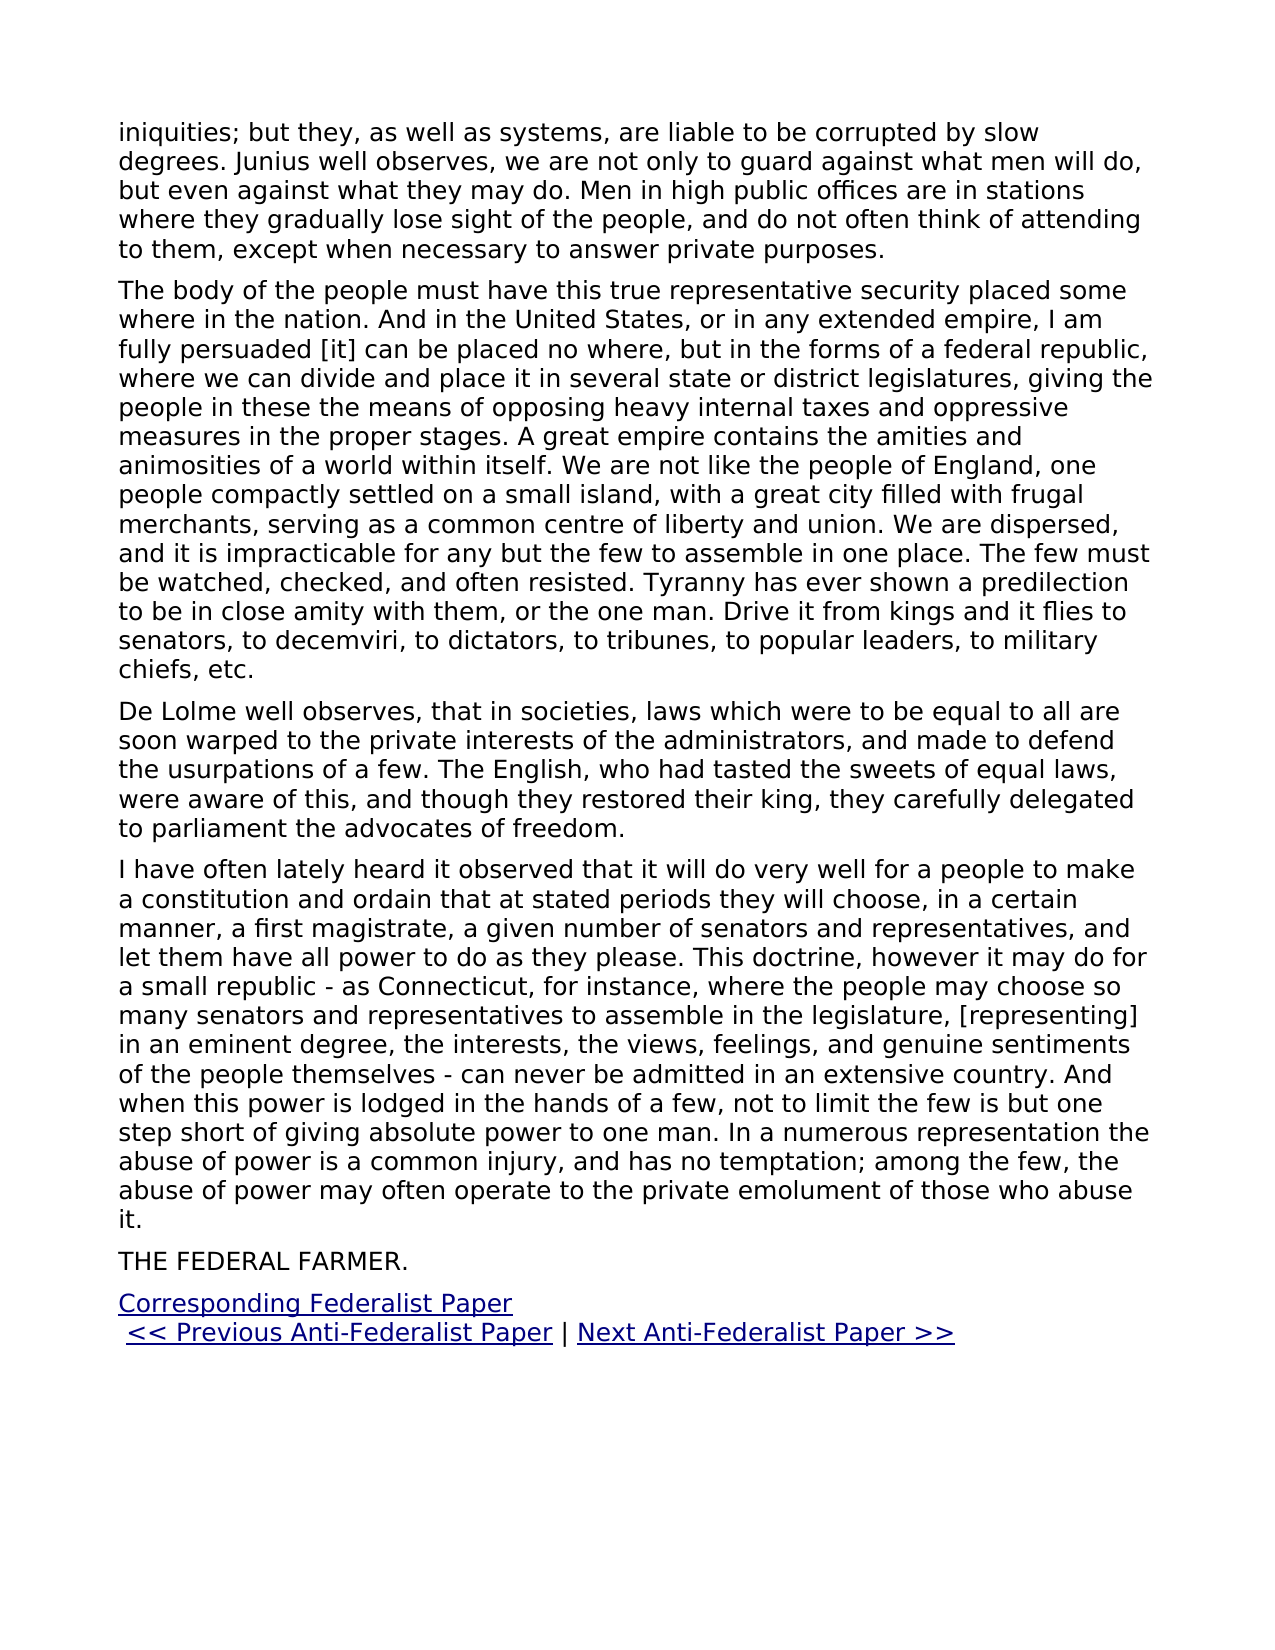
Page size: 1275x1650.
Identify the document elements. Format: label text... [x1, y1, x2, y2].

text The body of the people must have this true representative security placed some where in the nation. And in the United States, or in any extended empire, I am fully persuaded [it] can be placed no where, but in the forms of a federal republic, where we can divide and place it in several state or district legislatures, giving the people in these the means of opposing heavy internal taxes and oppressive measures in the proper stages. A great empire contains the amities and animosities of a world within itself. We are not like the people of England, one people compactly settled on a small island, with a great city filled with frugal merchants, serving as a common centre of liberty and union. We are dispersed, and it is impracticable for any but the few to assemble in one place. The few must be watched, checked, and often resisted. Tyranny has ever shown a predilection to be in close amity with them, or the one man. Drive it from kings and it flies to senators, to decemviri, to dictators, to tribunes, to popular leaders, to military chiefs, etc. [118, 276, 1157, 685]
text I have often lately heard it observed that it will do very well for a people to make a constitution and ordain that at stated periods they will choose, in a certain manner, a first magistrate, a given number of senators and representatives, and let them have all power to do as they please. This doctrine, however it may do for a small republic - as Connecticut, for instance, where the people may choose so many senators and representatives to assemble in the legislature, [representing] in an eminent degree, the interests, the views, feelings, and genuine sentiments of the people themselves - can never be admitted in an extensive country. And when this power is lodged in the hands of a few, not to limit the few is but one step short of giving absolute power to one man. In a numerous representation the abuse of power is a common injury, and has no temptation; among the few, the abuse of power may often operate to the private emolument of those who abuse it. [118, 856, 1157, 1235]
text THE FEDERAL FARMER. [118, 1247, 1157, 1276]
text Corresponding Federalist Paper << Previous Anti-Federalist Paper | Next Anti-Federalist Paper >> [118, 1289, 1157, 1347]
text iniquities; but they, as well as systems, are liable to be corrupted by slow degrees. Junius well observes, we are not only to guard against what men will do, but even against what they may do. Men in high public offices are in stations where they gradually lose sight of the people, and do not often think of attending to them, except when necessary to answer private purposes. [118, 118, 1157, 264]
text De Lolme well observes, that in societies, laws which were to be equal to all are soon warped to the private interests of the administrators, and made to defend the usurpations of a few. The English, who had tasted the sweets of equal laws, were aware of this, and though they restored their king, they carefully delegated to parliament the advocates of freedom. [118, 697, 1157, 843]
